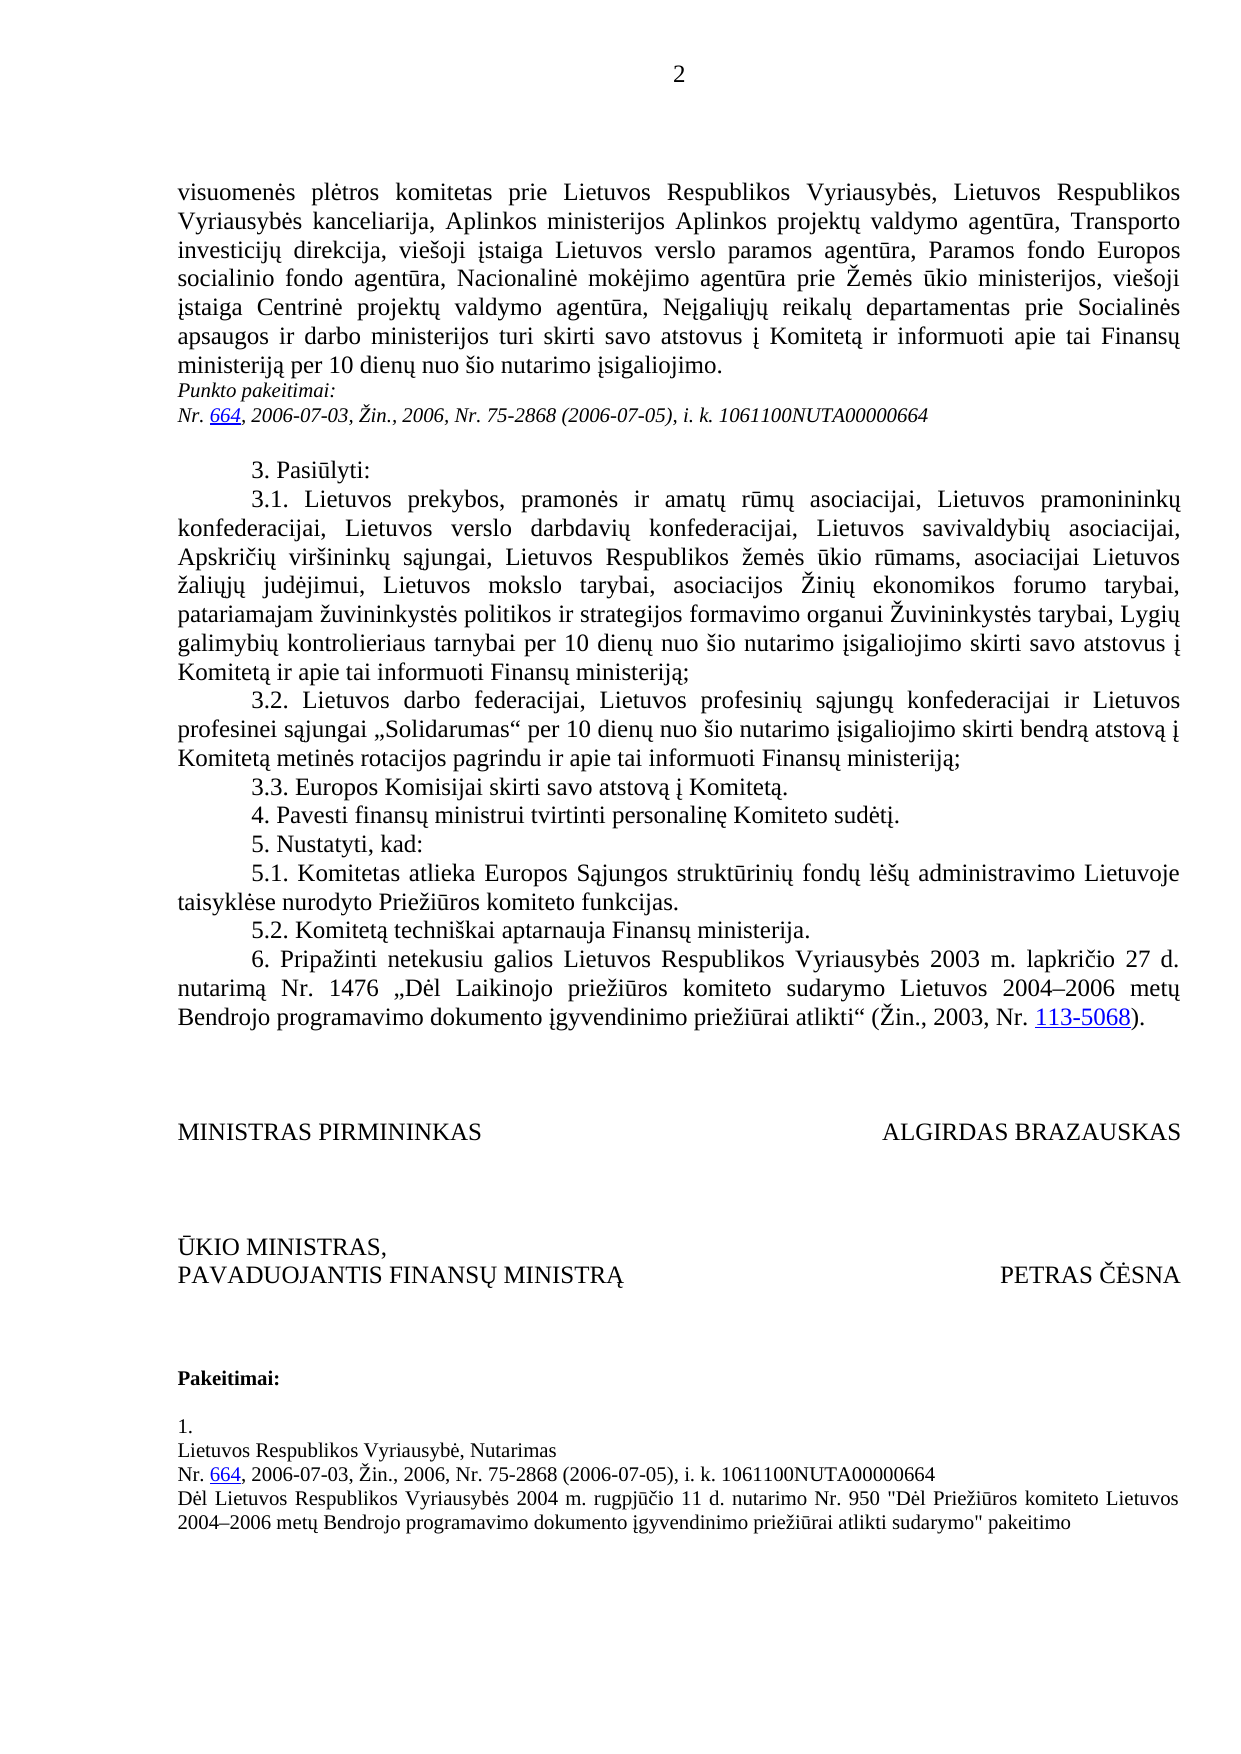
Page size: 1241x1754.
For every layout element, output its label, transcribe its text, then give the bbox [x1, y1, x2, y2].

text PAVADUOJANTIS FINANSŲ MINISTRĄ PETRAS ČĖSNA [177, 1260, 1181, 1289]
text 5.2. Komitetą techniškai aptarnauja Finansų ministerija. [177, 915, 1181, 944]
text Nr. 664, 2006-07-03, Žin., 2006, Nr. 75-2868 (2006-07-05), i. k. 1061100NUTA00000664 [177, 402, 1181, 427]
text Dėl Lietuvos Respublikos Vyriausybės 2004 m. rugpjūčio 11 d. nutarimo Nr. 950 "Dėl Priežiūros komiteto Lietuvos 2004–2006 metų Bendrojo programavimo dokumento įgyvendinimo priežiūrai atlikti sudarymo" pakeitimo [177, 1486, 1181, 1534]
text Punkto pakeitimai: [177, 378, 1181, 402]
text 4. Pavesti finansų ministrui tvirtinti personalinę Komiteto sudėtį. [177, 800, 1181, 829]
text 5. Nustatyti, kad: [177, 829, 1181, 858]
text 6. Pripažinti netekusiu galios Lietuvos Respublikos Vyriausybės 2003 m. lapkričio 27 d. nutarimą Nr. 1476 „Dėl Laikinojo priežiūros komiteto sudarymo Lietuvos 2004–2006 metų Bendrojo programavimo dokumento įgyvendinimo priežiūrai atlikti“ (Žin., 2003, Nr. 113-5068). [177, 944, 1181, 1030]
text 3.1. Lietuvos prekybos, pramonės ir amatų rūmų asociacijai, Lietuvos pramonininkų konfederacijai, Lietuvos verslo darbdavių konfederacijai, Lietuvos savivaldybių asociacijai, Apskričių viršininkų sąjungai, Lietuvos Respublikos žemės ūkio rūmams, asociacijai Lietuvos žaliųjų judėjimui, Lietuvos mokslo tarybai, asociacijos Žinių ekonomikos forumo tarybai, patariamajam žuvininkystės politikos ir strategijos formavimo organui Žuvininkystės tarybai, Lygių galimybių kontrolieriaus tarnybai per 10 dienų nuo šio nutarimo įsigaliojimo skirti savo atstovus į Komitetą ir apie tai informuoti Finansų ministeriją; [177, 484, 1181, 685]
text 5.1. Komitetas atlieka Europos Sąjungos struktūrinių fondų lėšų administravimo Lietuvoje taisyklėse nurodyto Priežiūros komiteto funkcijas. [177, 858, 1181, 915]
text ŪKIO MINISTRAS, [177, 1232, 1181, 1260]
text Pakeitimai: [177, 1366, 1181, 1390]
text 3.2. Lietuvos darbo federacijai, Lietuvos profesinių sąjungų konfederacijai ir Lietuvos profesinei sąjungai „Solidarumas“ per 10 dienų nuo šio nutarimo įsigaliojimo skirti bendrą atstovą į Komitetą metinės rotacijos pagrindu ir apie tai informuoti Finansų ministeriją; [177, 685, 1181, 772]
text visuomenės plėtros komitetas prie Lietuvos Respublikos Vyriausybės, Lietuvos Respublikos Vyriausybės kanceliarija, Aplinkos ministerijos Aplinkos projektų valdymo agentūra, Transporto investicijų direkcija, viešoji įstaiga Lietuvos verslo paramos agentūra, Paramos fondo Europos socialinio fondo agentūra, Nacionalinė mokėjimo agentūra prie Žemės ūkio ministerijos, viešoji įstaiga Centrinė projektų valdymo agentūra, Neįgaliųjų reikalų departamentas prie Socialinės apsaugos ir darbo ministerijos turi skirti savo atstovus į Komitetą ir informuoti apie tai Finansų ministeriją per 10 dienų nuo šio nutarimo įsigaliojimo. [177, 177, 1181, 378]
text 3. Pasiūlyti: [177, 455, 1181, 484]
text 1. [177, 1414, 1181, 1438]
text Nr. 664, 2006-07-03, Žin., 2006, Nr. 75-2868 (2006-07-05), i. k. 1061100NUTA00000664 [177, 1462, 1181, 1486]
text 3.3. Europos Komisijai skirti savo atstovą į Komitetą. [177, 772, 1181, 800]
text Lietuvos Respublikos Vyriausybė, Nutarimas [177, 1438, 1181, 1462]
text MINISTRAS PIRMININKAS ALGIRDAS BRAZAUSKAS [177, 1117, 1181, 1145]
